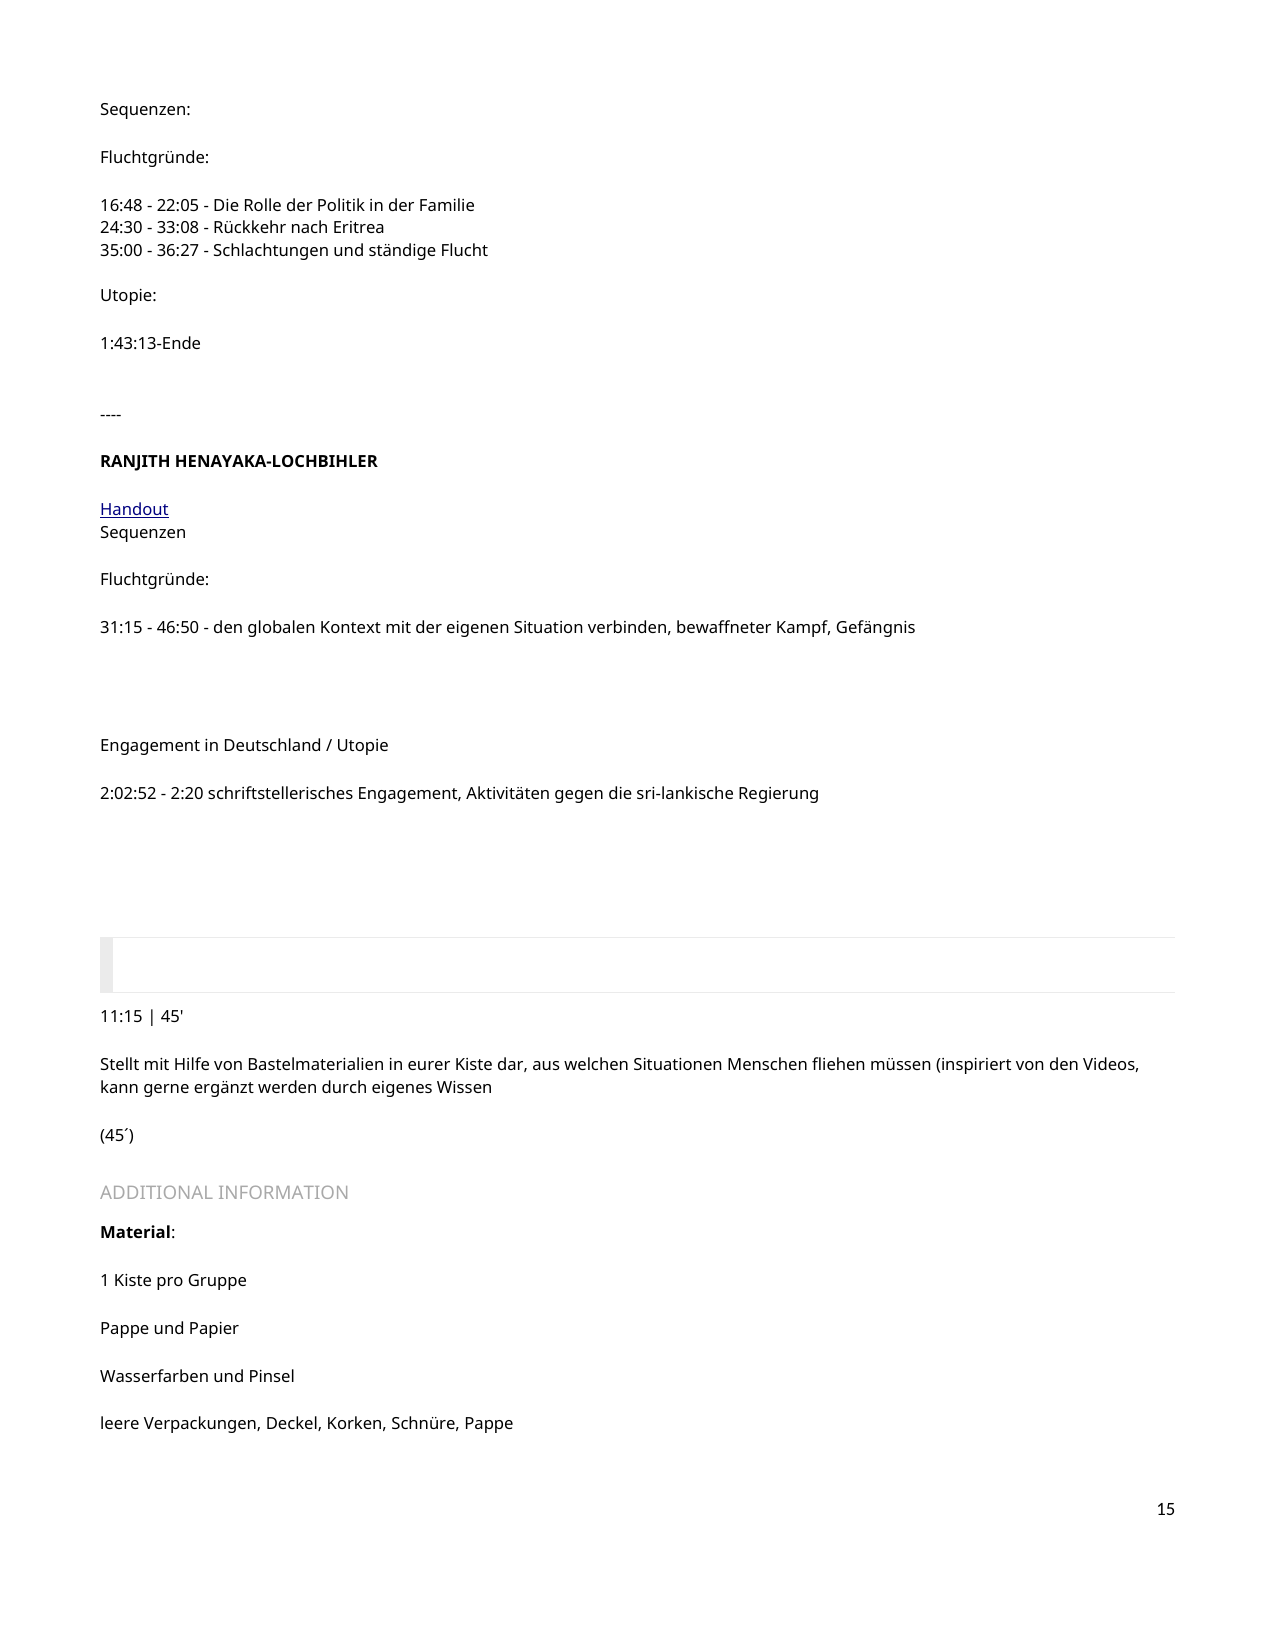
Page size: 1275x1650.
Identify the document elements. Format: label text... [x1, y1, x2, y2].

text (45´) [100, 1123, 1175, 1146]
text 31:15 - 46:50 - den globalen Kontext mit der eigenen Situation verbinden, bewaffneter Kampf, Gefängnis [100, 616, 1175, 661]
text Engagement in Deutschland / Utopie [100, 734, 1175, 756]
text ---- [100, 379, 1175, 425]
text Wasserfarben und Pinsel [100, 1364, 1175, 1387]
text 11:15 | 45' [100, 1005, 1175, 1028]
text Stellt mit Hilfe von Bastelmaterialien in eurer Kiste dar, aus welchen Situationen Menschen fliehen müssen (inspiriert von den Videos, kann gerne ergänzt werden durch eigenes Wissen [100, 1053, 1175, 1098]
text Fluchtgründe: [100, 145, 1175, 168]
text 2:02:52 - 2:20 schriftstellerisches Engagement, Aktivitäten gegen die sri-lankische Regierung [100, 781, 1175, 804]
text leere Verpackungen, Deckel, Korken, Schnüre, Pappe [100, 1412, 1175, 1457]
text 16:48 - 22:05 - Die Rolle der Politik in der Familie 24:30 - 33:08 - Rückkehr nach Eritrea 35:00 - 36:27 - Schlachtungen und ständige Flucht Utopie: [100, 193, 1175, 307]
text RANJITH HENAYAKA-LOCHBIHLER [100, 450, 1175, 472]
text Sequenzen: [100, 75, 1175, 120]
text 1:43:13-Ende [100, 332, 1175, 354]
text Fluchtgründe: [100, 568, 1175, 591]
text Pappe und Papier [100, 1316, 1175, 1339]
text Handout Sequenzen [100, 497, 1175, 543]
subtitle Additional Information [100, 1179, 1175, 1205]
text Material: [100, 1221, 1175, 1244]
text 1 Kiste pro Gruppe [100, 1269, 1175, 1291]
